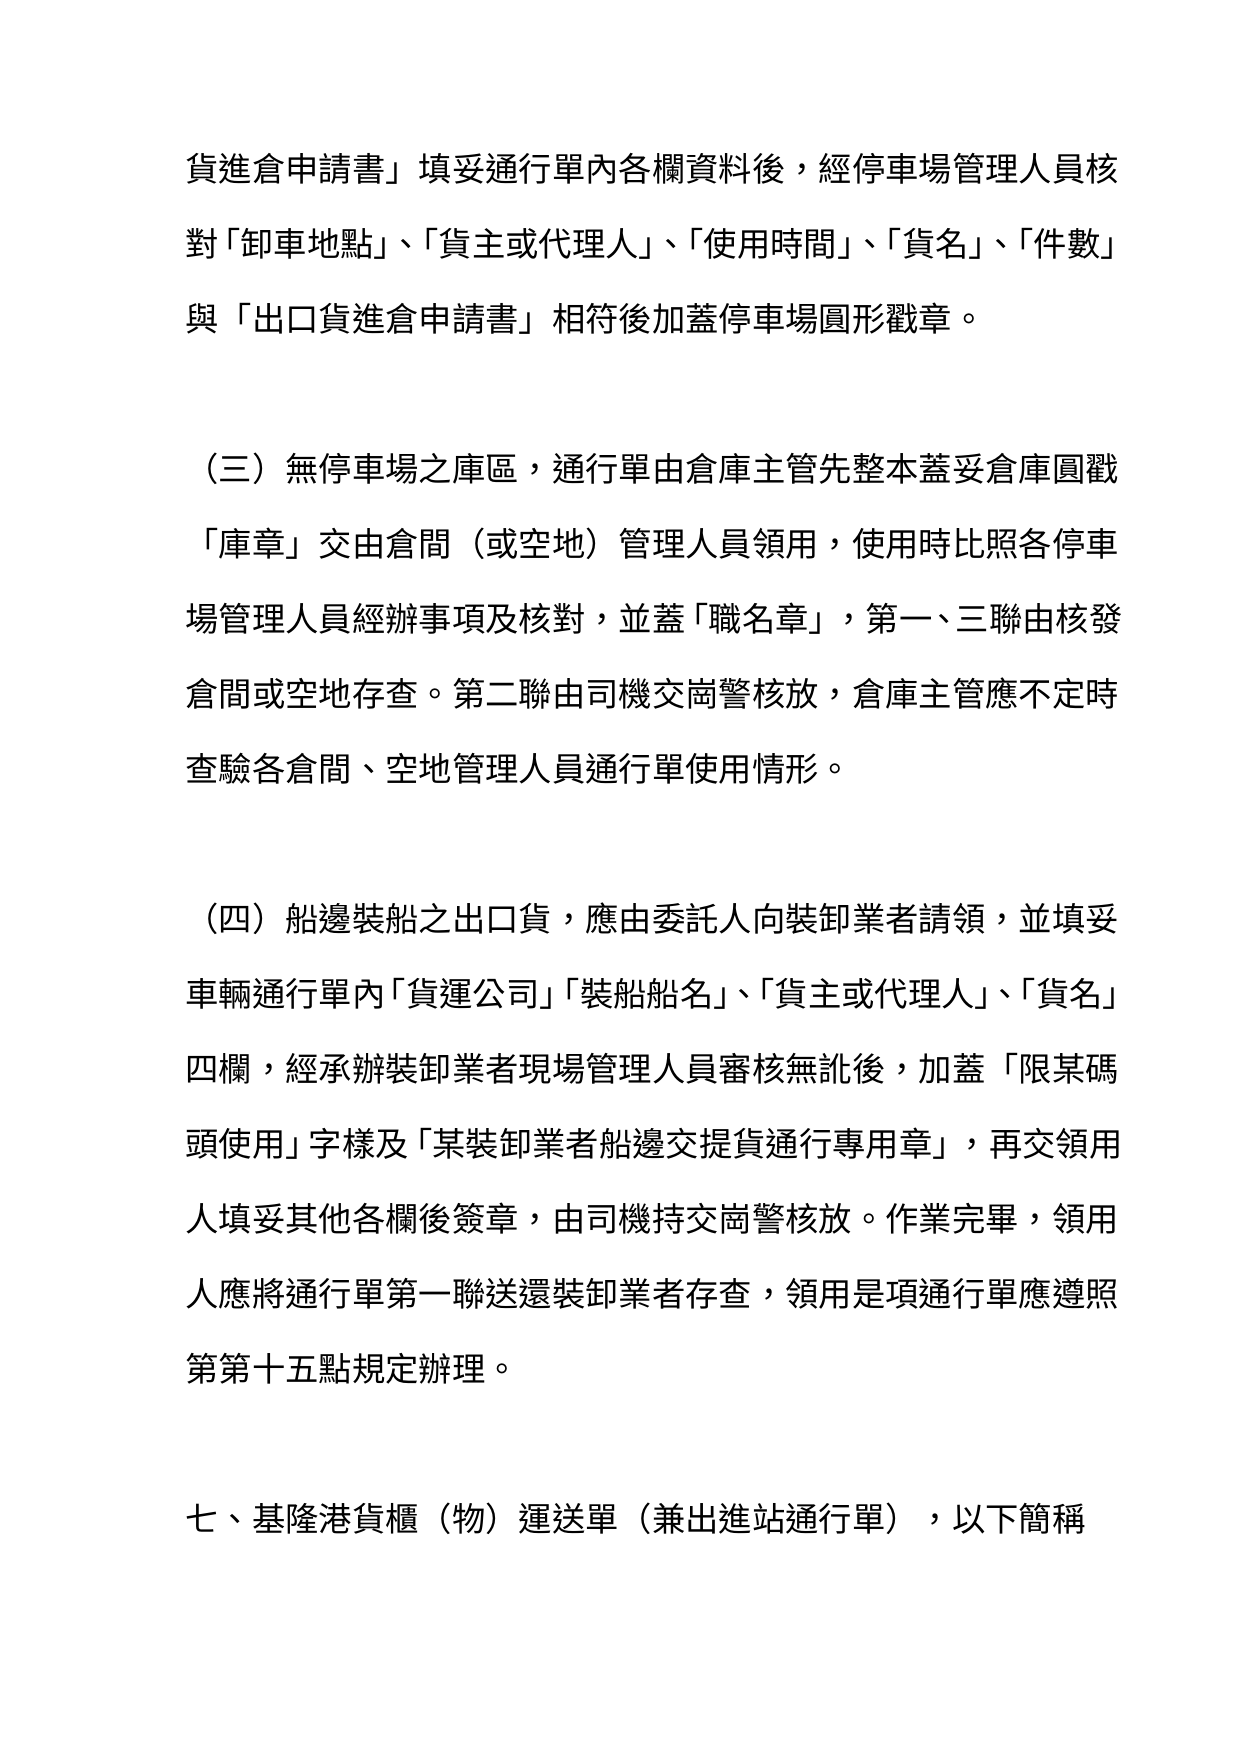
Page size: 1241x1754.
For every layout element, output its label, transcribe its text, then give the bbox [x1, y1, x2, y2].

text （三）無停車場之庫區，通行單由倉庫主管先整本蓋妥倉庫圓戳「庫章」交由倉間（或空地）管理人員領用，使用時比照各停車場管理人員經辦事項及核對，並蓋「職名章」，第一、三聯由核發倉間或空地存查。第二聯由司機交崗警核放，倉庫主管應不定時查驗各倉間、空地管理人員通行單使用情形。 [185, 430, 1122, 805]
text （二）有停車場之庫區，由委託人憑倉庫當值主管核准之「出口貨進倉申請書」填妥通行單內各欄資料後，經停車場管理人員核對「卸車地點」、「貨主或代理人」、「使用時間」、「貨名」、「件數」與「出口貨進倉申請書」相符後加蓋停車場圓形戳章。 [185, 130, 1122, 355]
text （四）船邊裝船之出口貨，應由委託人向裝卸業者請領，並填妥車輛通行單內「貨運公司」「裝船船名」、「貨主或代理人」、「貨名」四欄，經承辦裝卸業者現場管理人員審核無訛後，加蓋「限某碼頭使用」字樣及「某裝卸業者船邊交提貨通行專用章」，再交領用人填妥其他各欄後簽章，由司機持交崗警核放。作業完畢，領用人應將通行單第一聯送還裝卸業者存查，領用是項通行單應遵照第第十五點規定辦理。 [185, 880, 1122, 1405]
text 七、基隆港貨櫃（物）運送單（兼出進站通行單），以下簡稱 [185, 1480, 1122, 1555]
